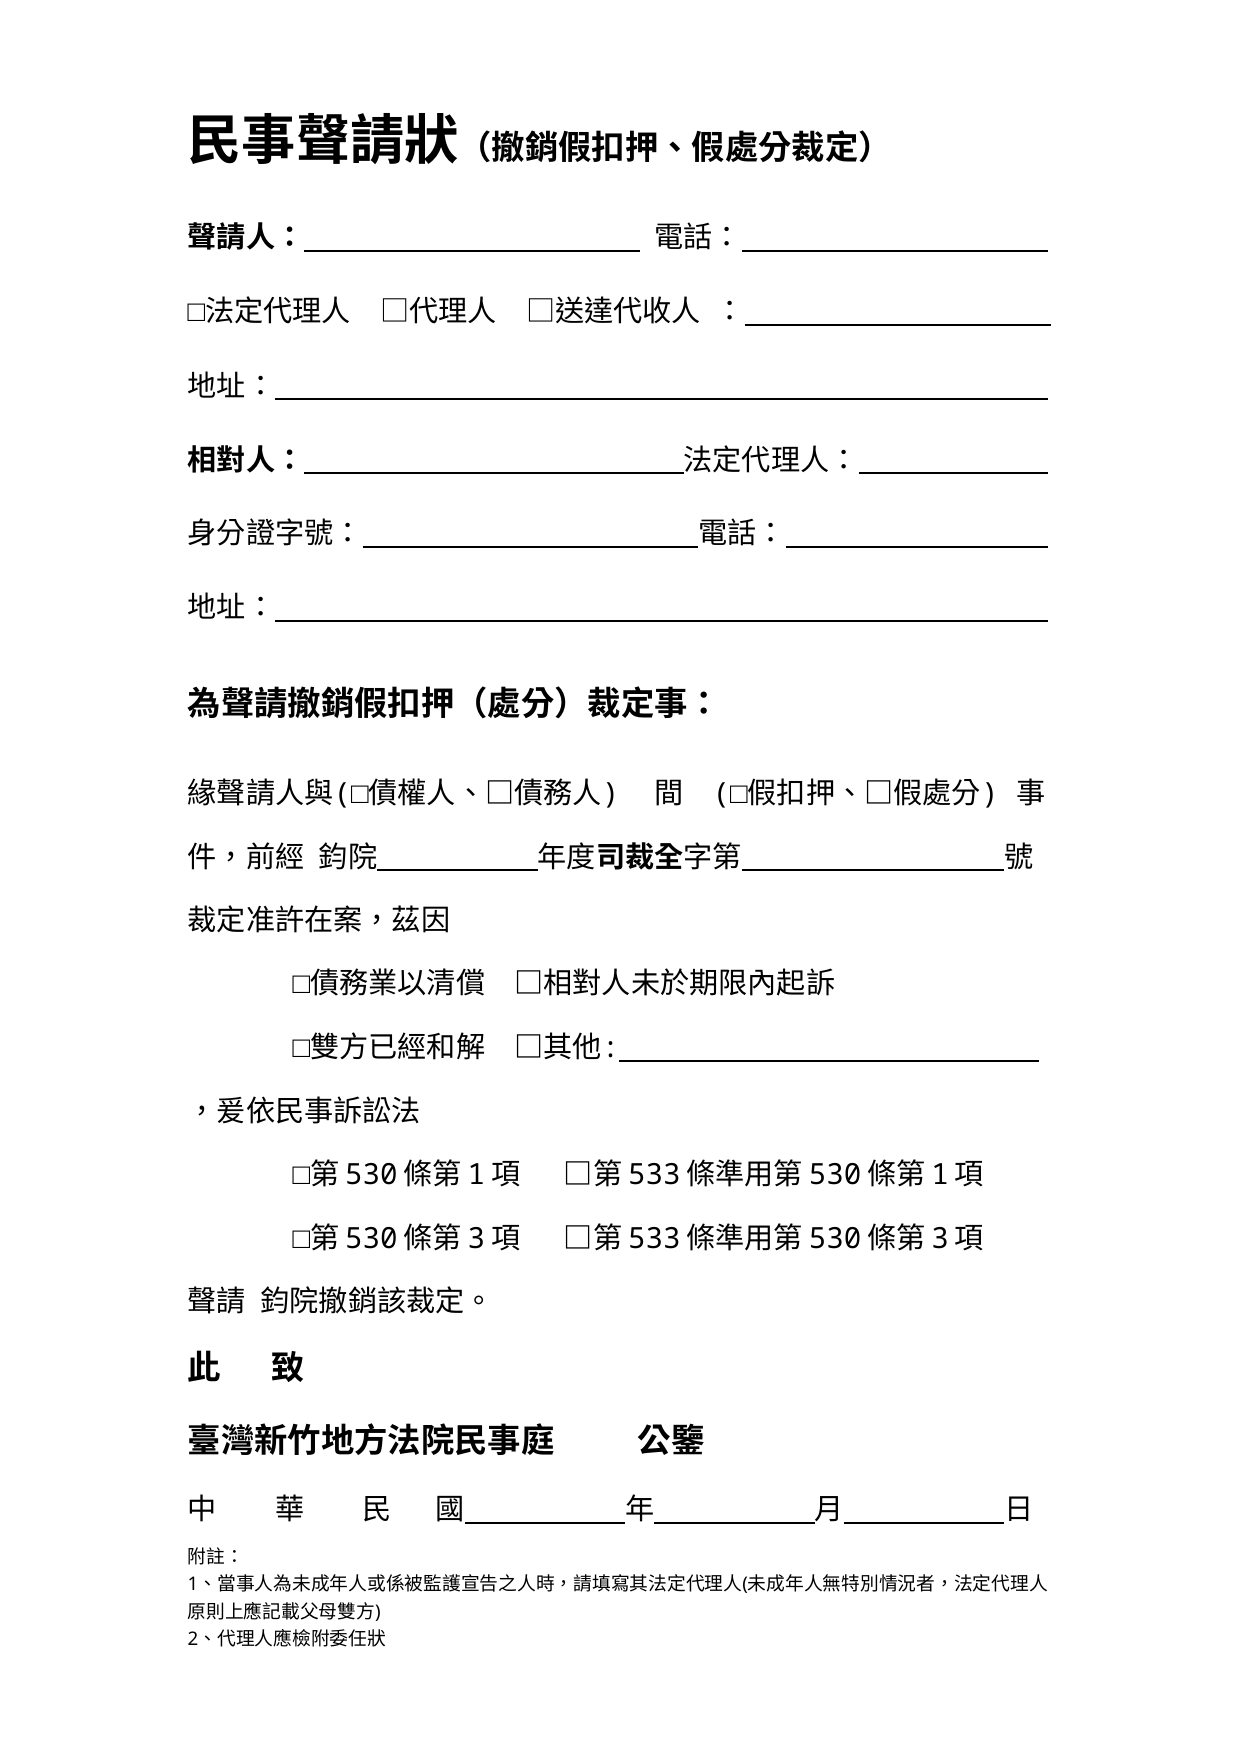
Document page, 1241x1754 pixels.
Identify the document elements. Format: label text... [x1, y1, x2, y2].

text 此 致 [187, 1341, 1053, 1389]
text □雙方已經和解 □其他: [187, 1024, 1053, 1066]
text 聲請人： 電話： [187, 214, 1053, 256]
text □第530條第1項 □第533條準用第530條第1項 [187, 1151, 1053, 1193]
text 臺灣新竹地方法院民事庭 公鑒 [187, 1413, 1053, 1462]
text ，爰依民事訴訟法 [187, 1087, 1053, 1129]
text 地址： [187, 584, 1053, 626]
text 為聲請撤銷假扣押（處分）裁定事： [187, 659, 1053, 721]
text 地址： 相對人： 法定代理人： [187, 362, 1053, 478]
text 中 華 民 國 年 月 日 [187, 1486, 1053, 1528]
text □法定代理人 □代理人 □送達代收人 ： [187, 288, 1053, 330]
text □第530條第3項 □第533條準用第530條第3項 [187, 1214, 1053, 1257]
text 民事聲請狀（撤銷假扣押、假處分裁定） [187, 96, 1053, 175]
text 身分證字號： 電話： [187, 510, 1053, 552]
text 緣聲請人與(□債權人、□債務人) 間 (□假扣押、□假處分) 事件，前經 鈞院 年度司裁全字第 號裁定准許在案，茲因 [187, 770, 1053, 939]
text □債務業以清償 □相對人未於期限內起訴 [187, 960, 1053, 1002]
text 聲請 鈞院撤銷該裁定。 [187, 1278, 1053, 1320]
